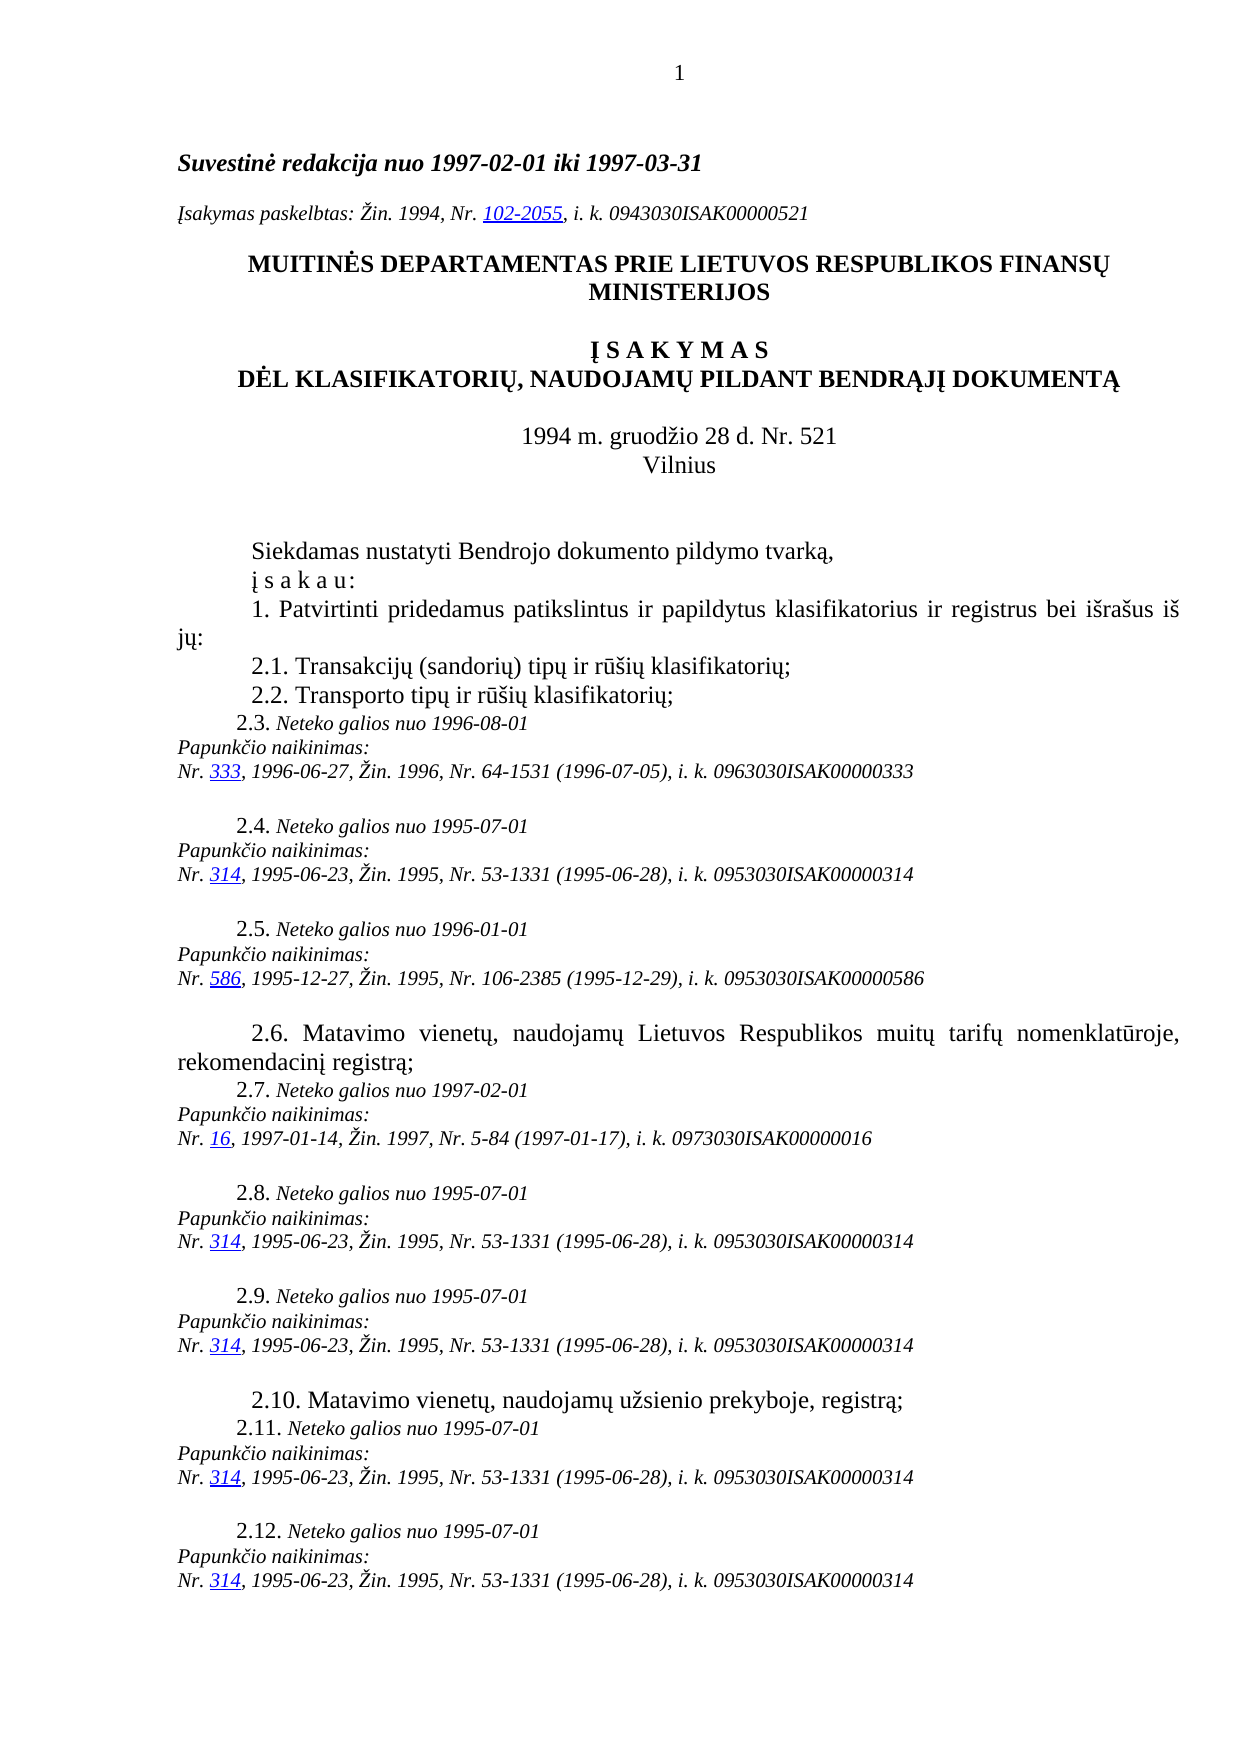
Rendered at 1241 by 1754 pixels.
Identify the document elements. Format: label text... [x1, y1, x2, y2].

text 2.4. Neteko galios nuo 1995-07-01 [177, 812, 1181, 838]
text Papunkčio naikinimas: [177, 838, 1181, 862]
text 2.3. Neteko galios nuo 1996-08-01 [177, 709, 1181, 735]
text Nr. 586, 1995-12-27, Žin. 1995, Nr. 106-2385 (1995-12-29), i. k. 0953030ISAK00000586 [177, 966, 1181, 989]
text 1. Patvirtinti pridedamus patikslintus ir papildytus klasifikatorius ir registrus bei išrašus iš jų: [177, 594, 1181, 651]
text Nr. 314, 1995-06-23, Žin. 1995, Nr. 53-1331 (1995-06-28), i. k. 0953030ISAK00000314 [177, 1465, 1181, 1489]
text Papunkčio naikinimas: [177, 1102, 1181, 1126]
text 2.6. Matavimo vienetų, naudojamų Lietuvos Respublikos muitų tarifų nomenklatūroje, rekomendacinį registrą; [177, 1018, 1181, 1076]
text 2.1. Transakcijų (sandorių) tipų ir rūšių klasifikatorių; [177, 651, 1181, 680]
text Vilnius [177, 450, 1181, 479]
text Siekdamas nustatyti Bendrojo dokumento pildymo tvarką, [177, 536, 1181, 565]
text 2.7. Neteko galios nuo 1997-02-01 [177, 1076, 1181, 1102]
text Papunkčio naikinimas: [177, 1205, 1181, 1229]
text 2.5. Neteko galios nuo 1996-01-01 [177, 915, 1181, 941]
text 2.12. Neteko galios nuo 1995-07-01 [177, 1517, 1181, 1544]
text Papunkčio naikinimas: [177, 941, 1181, 966]
text 2.10. Matavimo vienetų, naudojamų užsienio prekyboje, registrą; [177, 1386, 1181, 1414]
text Papunkčio naikinimas: [177, 735, 1181, 759]
text įsakau: [177, 565, 1181, 594]
text Nr. 16, 1997-01-14, Žin. 1997, Nr. 5-84 (1997-01-17), i. k. 0973030ISAK00000016 [177, 1126, 1181, 1150]
text Nr. 314, 1995-06-23, Žin. 1995, Nr. 53-1331 (1995-06-28), i. k. 0953030ISAK00000314 [177, 1229, 1181, 1253]
text 2.2. Transporto tipų ir rūšių klasifikatorių; [177, 680, 1181, 709]
text Papunkčio naikinimas: [177, 1441, 1181, 1465]
text MUITINĖS DEPARTAMENTAS PRIE LIETUVOS RESPUBLIKOS FINANSŲ MINISTERIJOS [177, 249, 1181, 306]
text Į S A K Y M A S [177, 335, 1181, 364]
text DĖL KLASIFIKATORIŲ, NAUDOJAMŲ PILDANT BENDRĄJĮ DOKUMENTĄ [177, 364, 1181, 392]
text Įsakymas paskelbtas: Žin. 1994, Nr. 102-2055, i. k. 0943030ISAK00000521 [177, 201, 1181, 224]
text 2.11. Neteko galios nuo 1995-07-01 [177, 1414, 1181, 1441]
text Papunkčio naikinimas: [177, 1544, 1181, 1568]
text Nr. 314, 1995-06-23, Žin. 1995, Nr. 53-1331 (1995-06-28), i. k. 0953030ISAK00000314 [177, 1568, 1181, 1592]
text 2.8. Neteko galios nuo 1995-07-01 [177, 1179, 1181, 1205]
text Nr. 333, 1996-06-27, Žin. 1996, Nr. 64-1531 (1996-07-05), i. k. 0963030ISAK00000333 [177, 759, 1181, 783]
text Papunkčio naikinimas: [177, 1309, 1181, 1333]
text Nr. 314, 1995-06-23, Žin. 1995, Nr. 53-1331 (1995-06-28), i. k. 0953030ISAK00000314 [177, 1333, 1181, 1357]
text Nr. 314, 1995-06-23, Žin. 1995, Nr. 53-1331 (1995-06-28), i. k. 0953030ISAK00000314 [177, 862, 1181, 886]
text 2.9. Neteko galios nuo 1995-07-01 [177, 1282, 1181, 1309]
text Suvestinė redakcija nuo 1997-02-01 iki 1997-03-31 [177, 148, 1181, 176]
text 1994 m. gruodžio 28 d. Nr. 521 [177, 421, 1181, 450]
